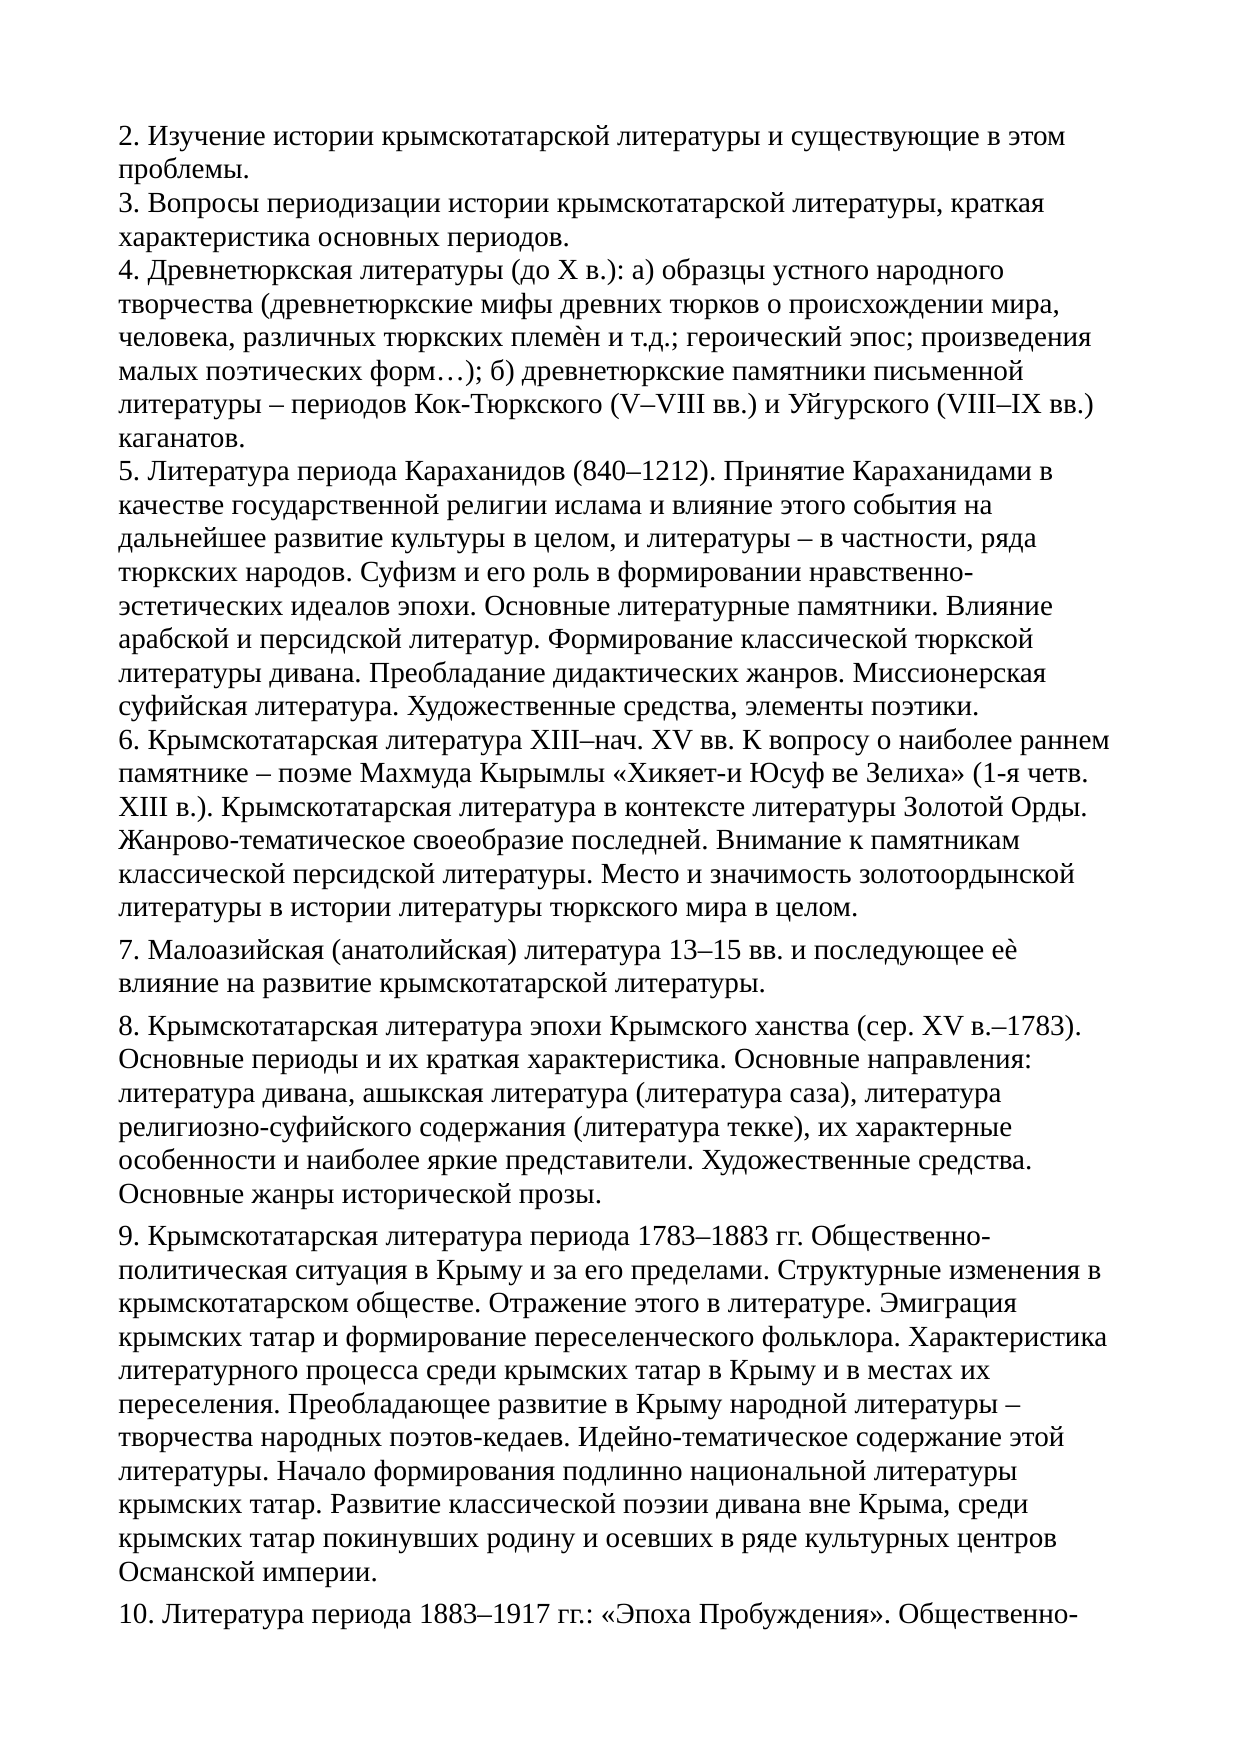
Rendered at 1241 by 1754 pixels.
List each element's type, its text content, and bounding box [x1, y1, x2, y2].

text 8. Крымскотатарская литература эпохи Крымского ханства (сер. XV в.–1783). Основные периоды и их краткая характеристика. Основные направления: литература дивана, ашыкская литература (литература саза), литература религиозно-суфийского содержания (литература текке), их характерные особенности и наиболее яркие представители. Художественные средства. Основные жанры исторической прозы. [118, 1008, 1122, 1209]
text 5. Литература периода Караханидов (840–1212). Принятие Караханидами в качестве государственной религии ислама и влияние этого события на дальнейшее развитие культуры в целом, и литературы – в частности, ряда тюркских народов. Суфизм и его роль в формировании нравственно-эстетических идеалов эпохи. Основные литературные памятники. Влияние арабской и персидской литератур. Формирование классической тюркской литературы дивана. Преобладание дидактических жанров. Миссионерская суфийская литература. Художественные средства, элементы поэтики. [118, 453, 1122, 722]
text 6. Крымскотатарская литература XIII–нач. XV вв. К вопросу о наиболее раннем памятнике – поэме Махмуда Кырымлы «Хикяет-и Юсуф ве Зелиха» (1-я четв. XIII в.). Крымскотатарская литература в контексте литературы Золотой Орды. Жанрово-тематическое своеобразие последней. Внимание к памятникам классической персидской литературы. Место и значимость золотоордынской литературы в истории литературы тюркского мира в целом. [118, 722, 1122, 923]
text 2. Изучение истории крымскотатарской литературы и существующие в этом проблемы. [118, 118, 1122, 185]
text 9. Крымскотатарская литература периода 1783–1883 гг. Общественно-политическая ситуация в Крыму и за его пределами. Структурные изменения в крымскотатарском обществе. Отражение этого в литературе. Эмиграция крымских татар и формирование переселенческого фольклора. Характеристика литературного процесса среди крымских татар в Крыму и в местах их переселения. Преобладающее развитие в Крыму народной литературы – творчества народных поэтов-кедаев. Идейно-тематическое содержание этой литературы. Начало формирования подлинно национальной литературы крымских татар. Развитие классической поэзии дивана вне Крыма, среди крымских татар покинувших родину и осевших в ряде культурных центров Османской империи. [118, 1218, 1122, 1587]
text 4. Древнетюркская литературы (до X в.): а) образцы устного народного творчества (древнетюркские мифы древних тюрков о происхождении мира, человека, различных тюркских племѐн и т.д.; героический эпос; произведения малых поэтических форм…); б) древнетюркские памятники письменной литературы – периодов Кок-Тюркского (V–VIII вв.) и Уйгурского (VIII–IX вв.) каганатов. [118, 252, 1122, 453]
text 10. Литература периода 1883–1917 гг.: «Эпоха Пробуждения». Общественно- [118, 1596, 1122, 1630]
text 7. Малоазийская (анатолийская) литература 13–15 вв. и последующее еѐ влияние на развитие крымскотатарской литературы. [118, 932, 1122, 999]
text 3. Вопросы периодизации истории крымскотатарской литературы, краткая характеристика основных периодов. [118, 185, 1122, 252]
